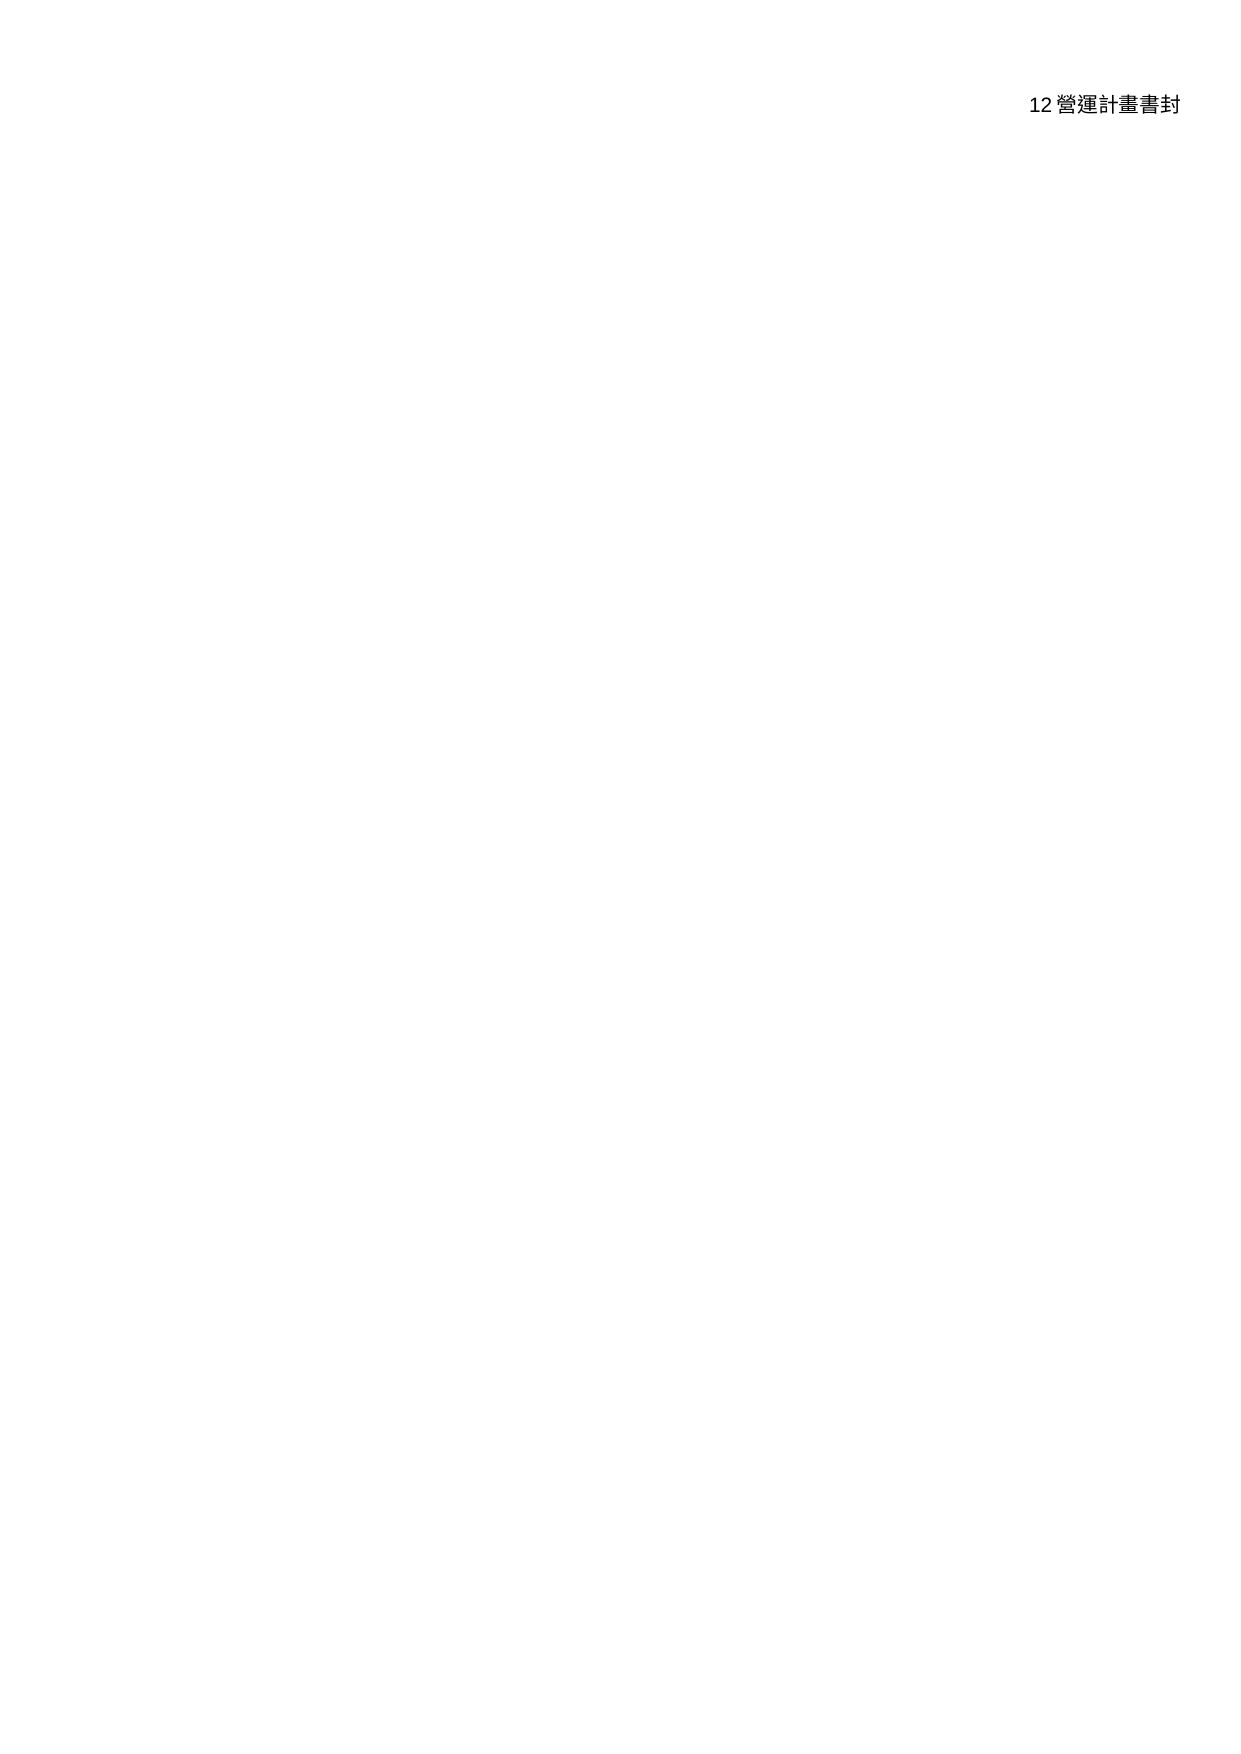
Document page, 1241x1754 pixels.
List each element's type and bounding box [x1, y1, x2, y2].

table_cell [88, 120, 1182, 361]
